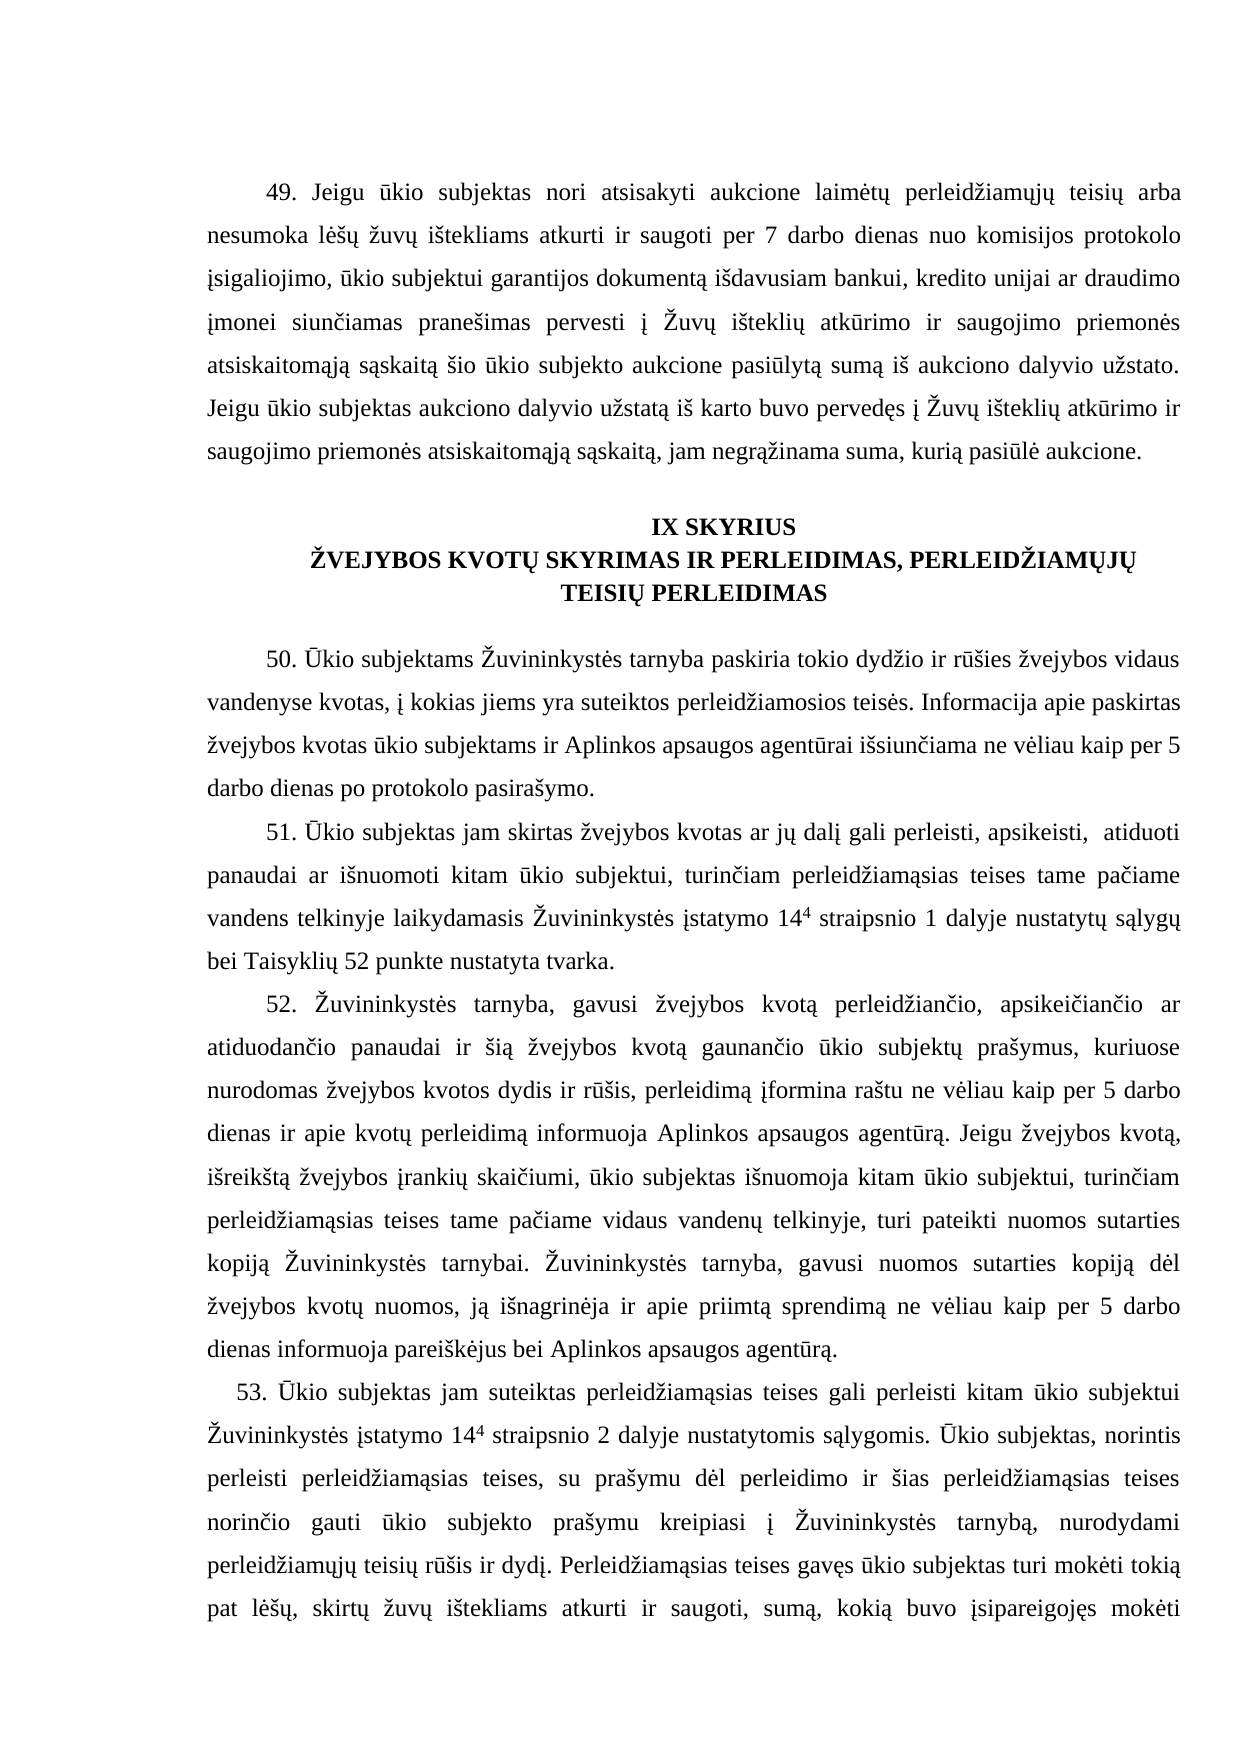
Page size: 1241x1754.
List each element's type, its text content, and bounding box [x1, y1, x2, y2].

text 52. Žuvininkystės tarnyba, gavusi žvejybos kvotą perleidžiančio, apsikeičiančio ar atiduodančio panaudai ir šią žvejybos kvotą gaunančio ūkio subjektų prašymus, kuriuose nurodomas žvejybos kvotos dydis ir rūšis, perleidimą įformina raštu ne vėliau kaip per 5 darbo dienas ir apie kvotų perleidimą informuoja Aplinkos apsaugos agentūrą. Jeigu žvejybos kvotą, išreikštą žvejybos įrankių skaičiumi, ūkio subjektas išnuomoja kitam ūkio subjektui, turinčiam perleidžiamąsias teises tame pačiame vidaus vandenų telkinyje, turi pateikti nuomos sutarties kopiją Žuvininkystės tarnybai. Žuvininkystės tarnyba, gavusi nuomos sutarties kopiją dėl žvejybos kvotų nuomos, ją išnagrinėja ir apie priimtą sprendimą ne vėliau kaip per 5 darbo dienas informuoja pareiškėjus bei Aplinkos apsaugos agentūrą. [207, 989, 1181, 1363]
text 51. Ūkio subjektas jam skirtas žvejybos kvotas ar jų dalį gali perleisti, apsikeisti, atiduoti panaudai ar išnuomoti kitam ūkio subjektui, turinčiam perleidžiamąsias teises tame pačiame vandens telkinyje laikydamasis Žuvininkystės įstatymo 144 straipsnio 1 dalyje nustatytų sąlygų bei Taisyklių 52 punkte nustatyta tvarka. [207, 817, 1181, 975]
text Žvejybos Kvotų skyrimas ir perleidimas, perleidžiamųjų teisių perleidimas [207, 545, 1181, 607]
text 50. Ūkio subjektams Žuvininkystės tarnyba paskiria tokio dydžio ir rūšies žvejybos vidaus vandenyse kvotas, į kokias jiems yra suteiktos perleidžiamosios teisės. Informacija apie paskirtas žvejybos kvotas ūkio subjektams ir Aplinkos apsaugos agentūrai išsiunčiama ne vėliau kaip per 5 darbo dienas po protokolo pasirašymo. [207, 644, 1181, 802]
text 53. Ūkio subjektas jam suteiktas perleidžiamąsias teises gali perleisti kitam ūkio subjektui Žuvininkystės įstatymo 144 straipsnio 2 dalyje nustatytomis sąlygomis. Ūkio subjektas, norintis perleisti perleidžiamąsias teises, su prašymu dėl perleidimo ir šias perleidžiamąsias teises norinčio gauti ūkio subjekto prašymu kreipiasi į Žuvininkystės tarnybą, nurodydami perleidžiamųjų teisių rūšis ir dydį. Perleidžiamąsias teises gavęs ūkio subjektas turi mokėti tokią pat lėšų, skirtų žuvų ištekliams atkurti ir saugoti, sumą, kokią buvo įsipareigojęs mokėti [207, 1377, 1181, 1622]
text IX skyrius [207, 512, 1181, 541]
text 49. Jeigu ūkio subjektas nori atsisakyti aukcione laimėtų perleidžiamųjų teisių arba nesumoka lėšų žuvų ištekliams atkurti ir saugoti per 7 darbo dienas nuo komisijos protokolo įsigaliojimo, ūkio subjektui garantijos dokumentą išdavusiam bankui, kredito unijai ar draudimo įmonei siunčiamas pranešimas pervesti į Žuvų išteklių atkūrimo ir saugojimo priemonės atsiskaitomąją sąskaitą šio ūkio subjekto aukcione pasiūlytą sumą iš aukciono dalyvio užstato. Jeigu ūkio subjektas aukciono dalyvio užstatą iš karto buvo pervedęs į Žuvų išteklių atkūrimo ir saugojimo priemonės atsiskaitomąją sąskaitą, jam negrąžinama suma, kurią pasiūlė aukcione. [207, 177, 1181, 465]
